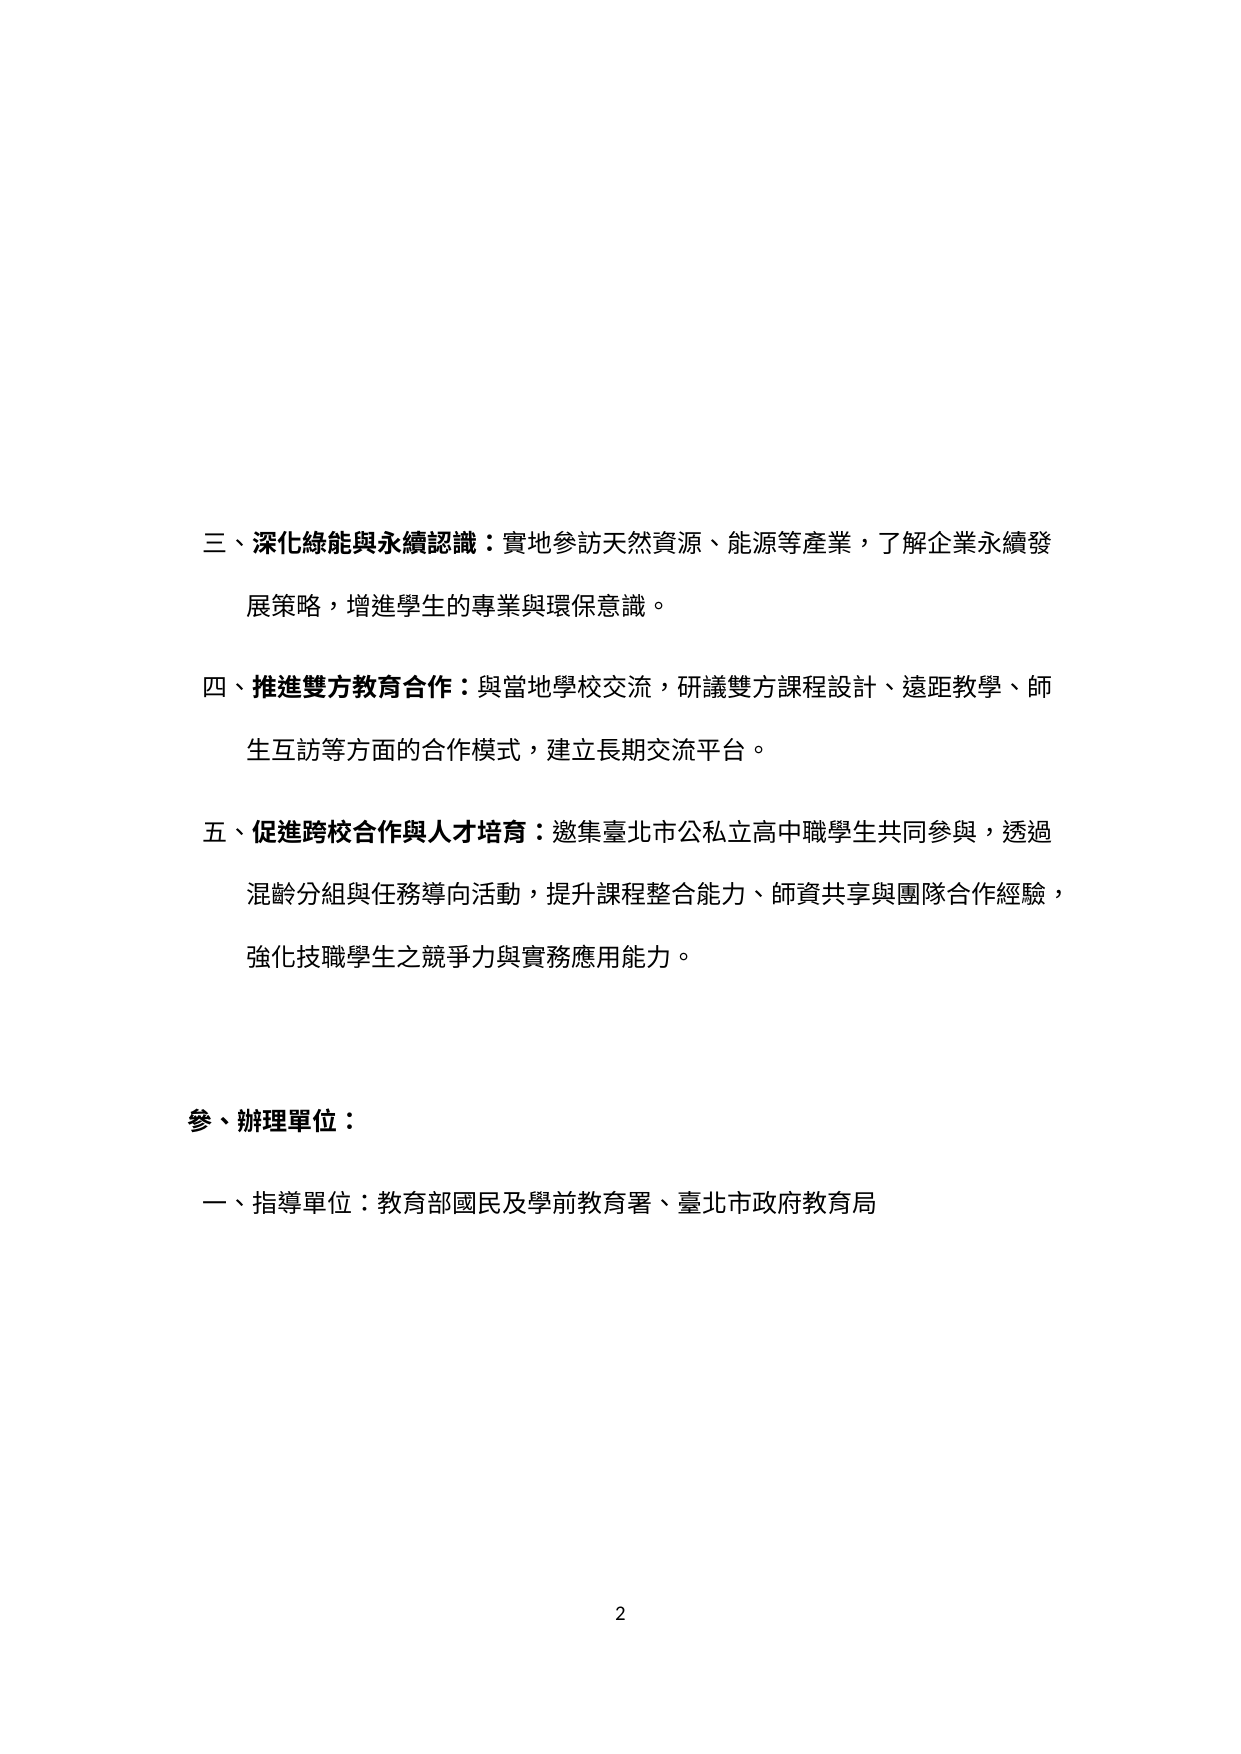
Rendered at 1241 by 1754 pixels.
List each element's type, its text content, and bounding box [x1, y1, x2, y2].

text 一、指導單位：教育部國民及學前教育署、臺北市政府教育局 [202, 1160, 1053, 1222]
text 四、推進雙方教育合作：與當地學校交流，研議雙方課程設計、遠距教學、師生互訪等方面的合作模式，建立長期交流平台。 [202, 644, 1053, 769]
text 五、促進跨校合作與人才培育：邀集臺北市公私立高中職學生共同參與，透過混齡分組與任務導向活動，提升課程整合能力、師資共享與團隊合作經驗，強化技職學生之競爭力與實務應用能力。 [202, 789, 1053, 976]
text 參、辦理單位： [187, 1078, 1053, 1140]
text 三、深化綠能與永續認識：實地參訪天然資源、能源等產業，了解企業永續發展策略，增進學生的專業與環保意識。 [202, 500, 1053, 625]
